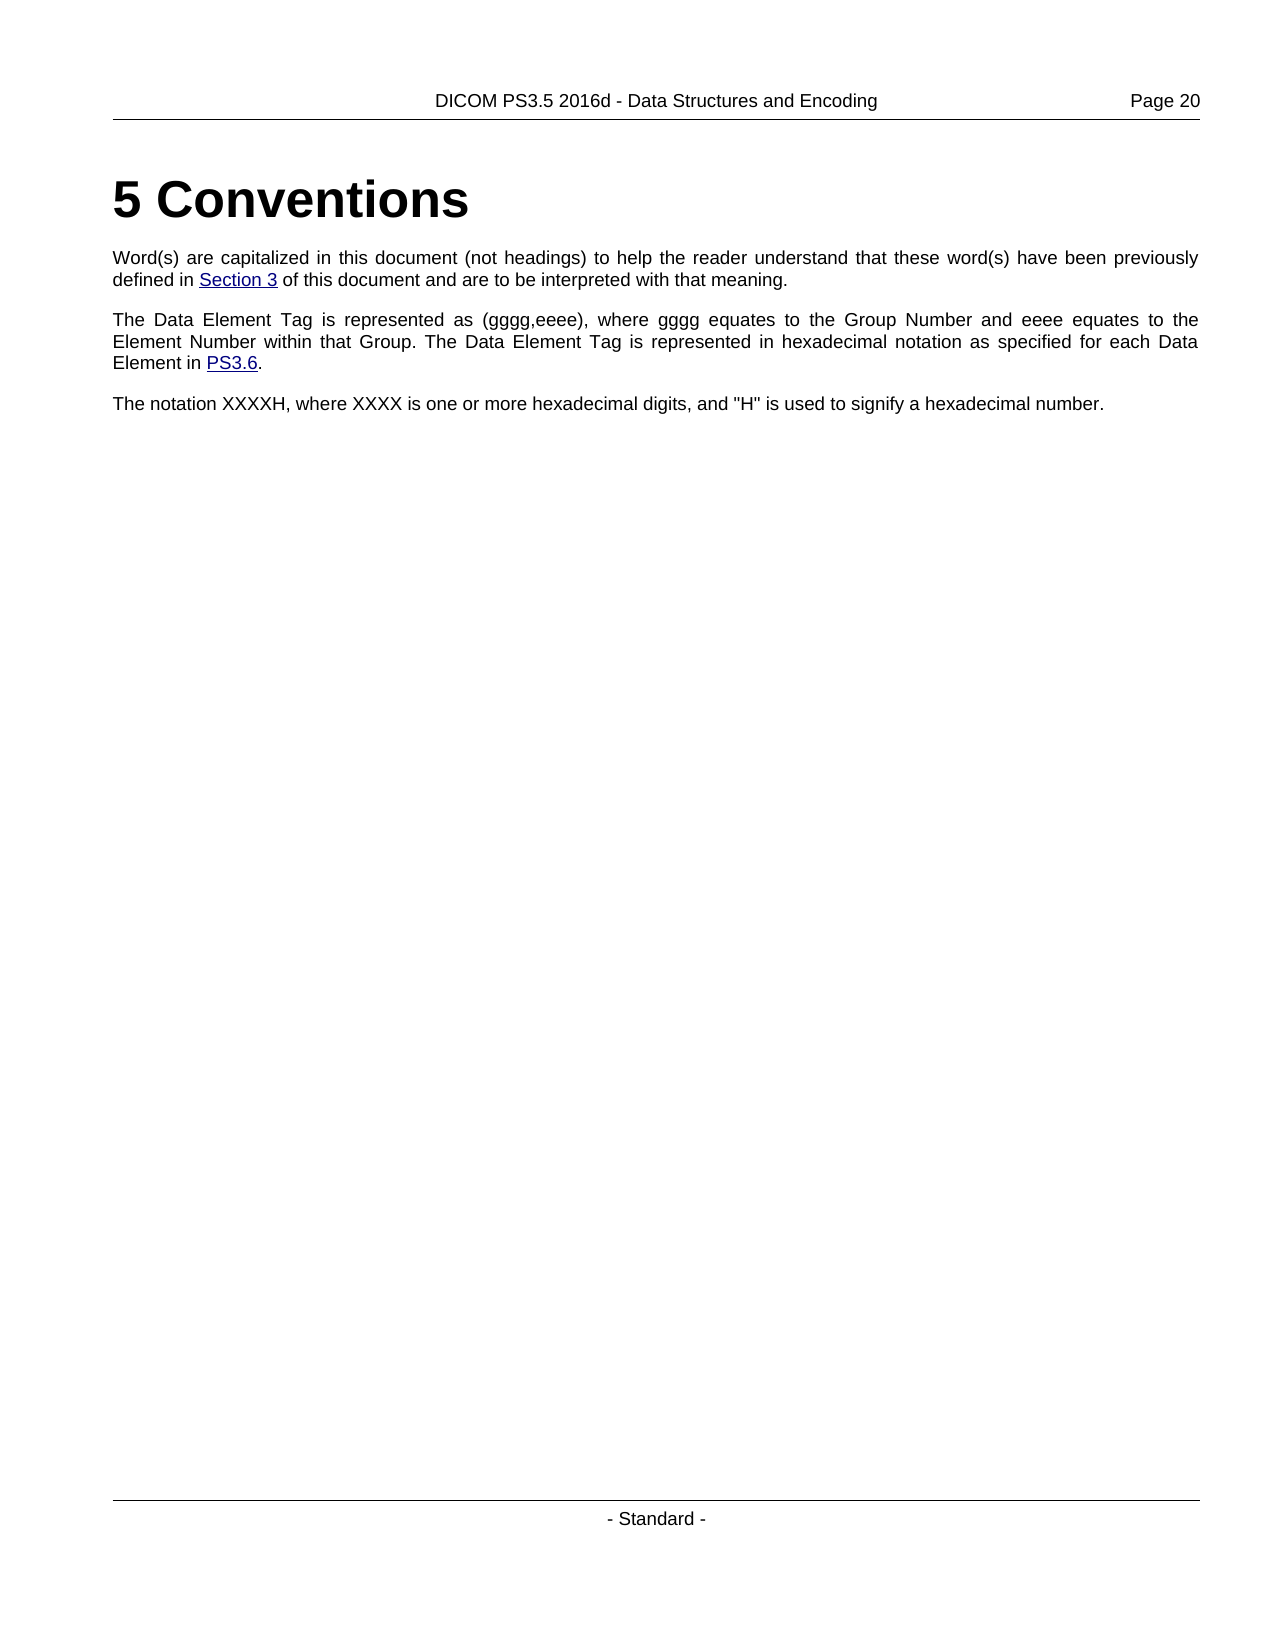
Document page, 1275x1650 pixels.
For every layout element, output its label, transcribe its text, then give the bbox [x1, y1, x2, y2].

text The Data Element Tag is represented as (gggg,eeee), where gggg equates to the Group Number and eeee equates to the Element Number within that Group. The Data Element Tag is represented in hexadecimal notation as specified for each Data Element in PS3.6. [112, 309, 1200, 374]
text The notation XXXXH, where XXXX is one or more hexadecimal digits, and "H" is used to signify a hexadecimal number. [112, 392, 1200, 414]
text 5 Conventions [112, 169, 1200, 228]
text Word(s) are capitalized in this document (not headings) to help the reader understand that these word(s) have been previously defined in Section 3 of this document and are to be interpreted with that meaning. [112, 247, 1200, 290]
